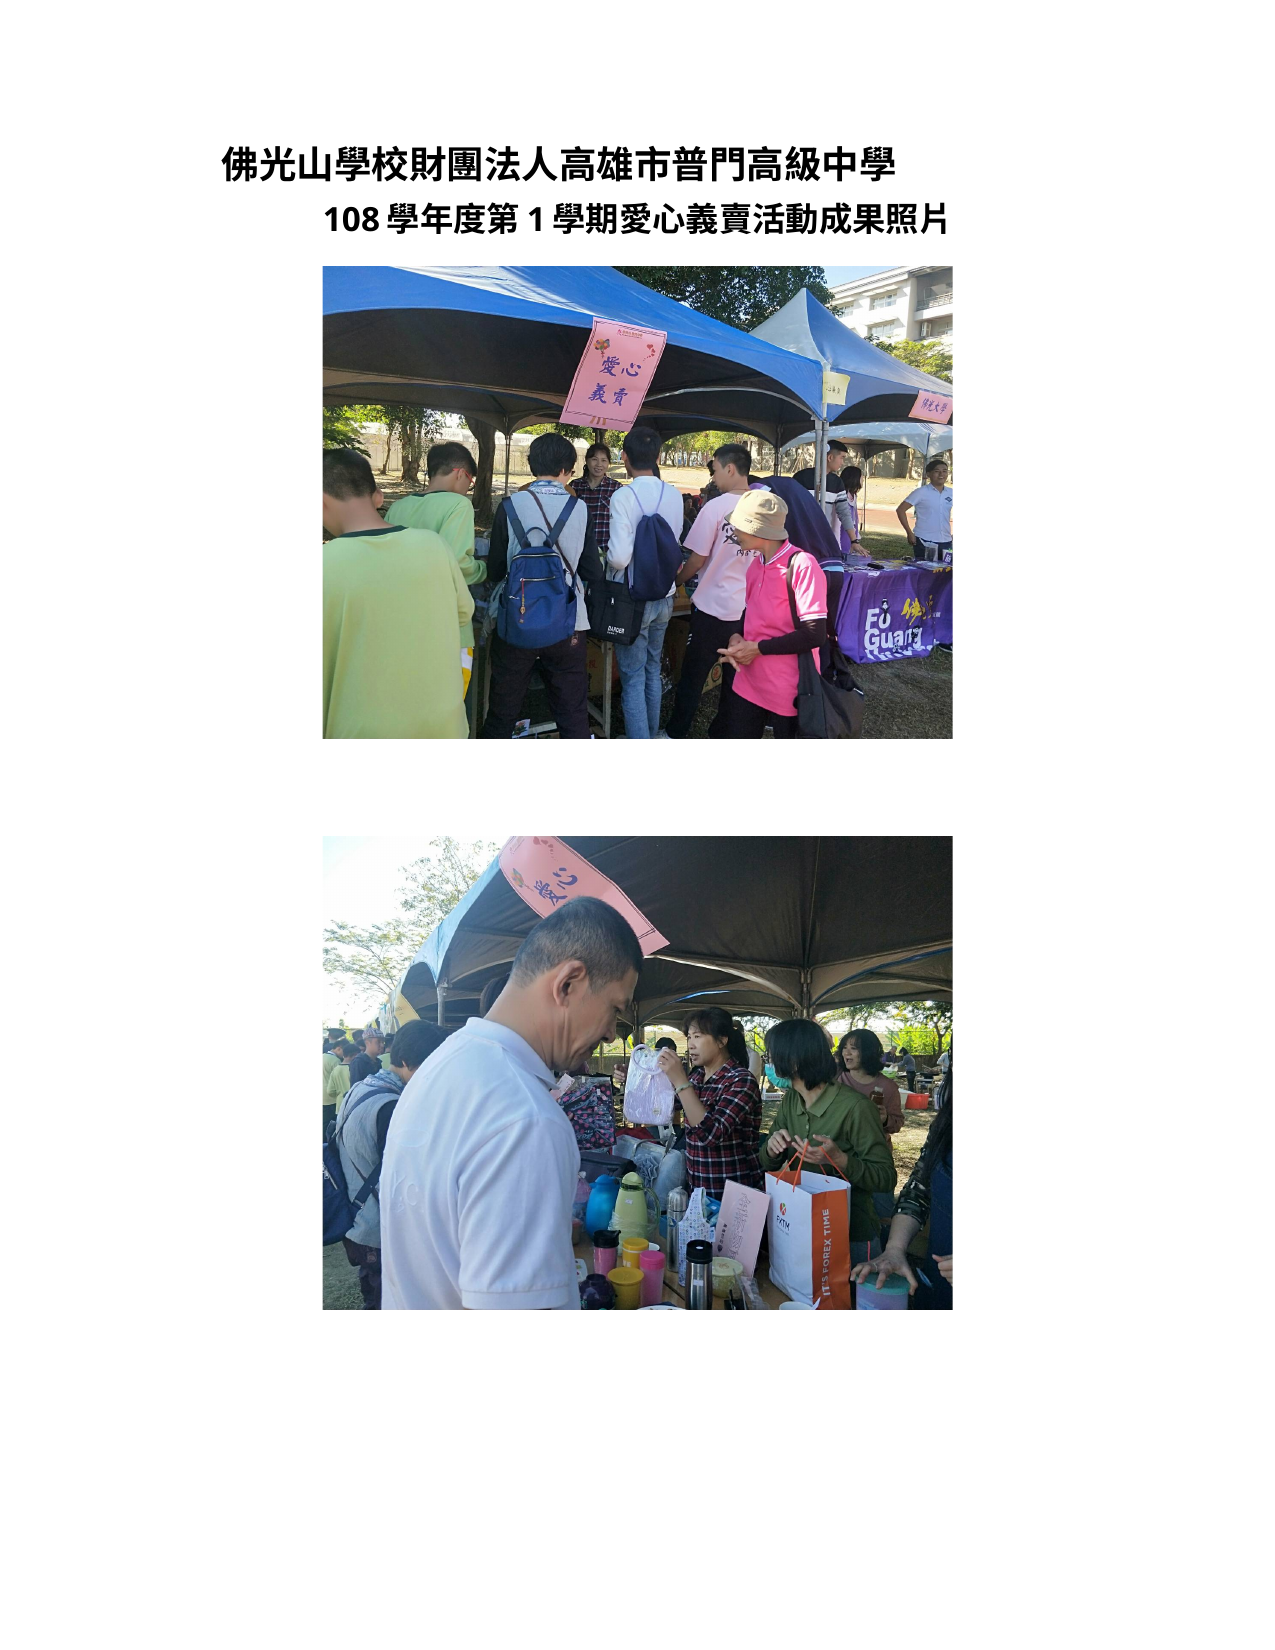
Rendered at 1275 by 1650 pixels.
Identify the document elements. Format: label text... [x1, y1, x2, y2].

picture [322, 836, 953, 1310]
picture [322, 266, 953, 739]
text 佛光山學校財團法人高雄市普門高級中學 [135, 135, 1140, 189]
text 108學年度第1學期愛心義賣活動成果照片 [135, 189, 1140, 241]
